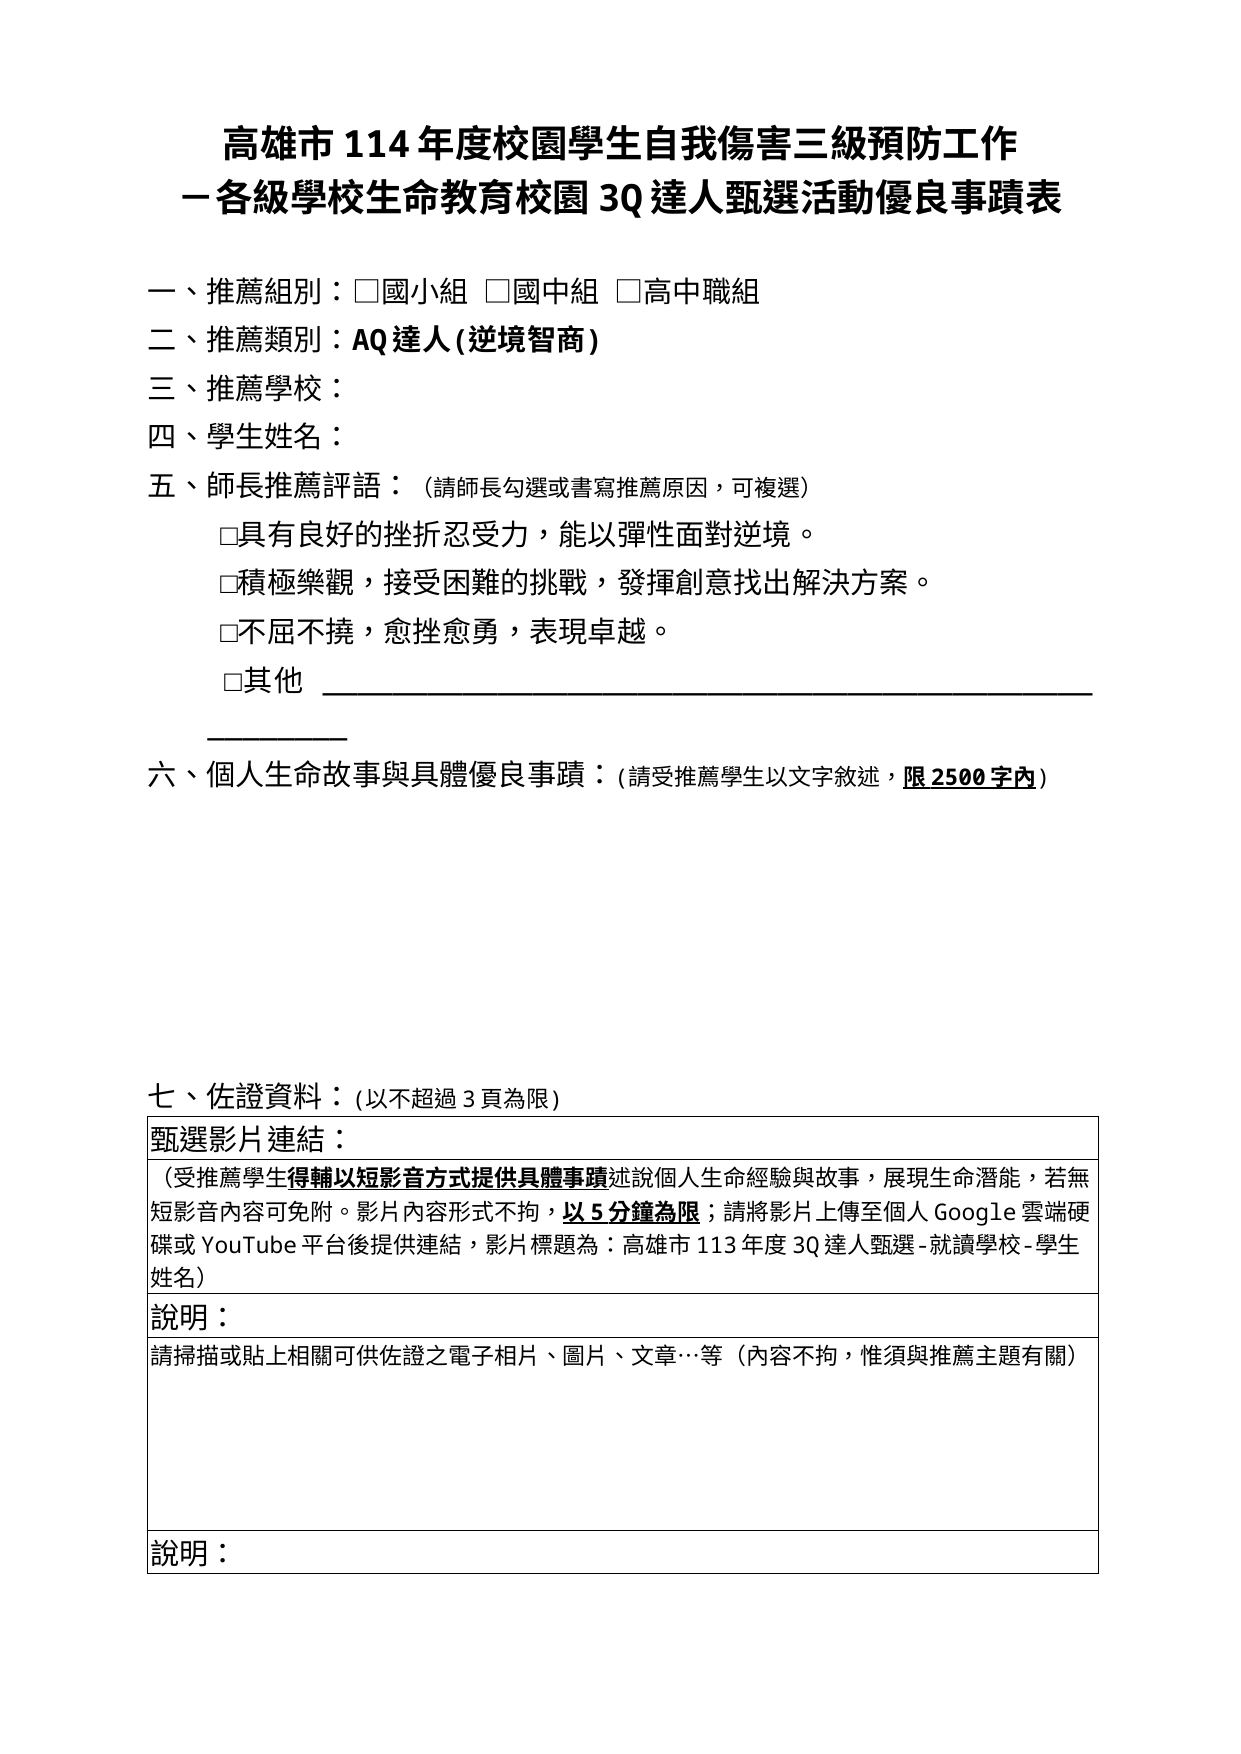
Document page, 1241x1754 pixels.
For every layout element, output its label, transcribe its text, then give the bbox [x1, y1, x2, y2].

text －各級學校生命教育校園3Q達人甄選活動優良事蹟表 [148, 168, 1092, 222]
text □不屈不撓，愈挫愈勇，表現卓越。 [185, 608, 1092, 651]
text 五、師長推薦評語：（請師長勾選或書寫推薦原因，可複選） [148, 462, 1092, 505]
table_cell （受推薦學生得輔以短影音方式提供具體事蹟述說個人生命經驗與故事，展現生命潛能，若無短影音內容可免附。影片內容形式不拘，以5分鐘為限；請將影片上傳至個人Google雲端硬碟或YouTube平台後提供連結，影片標題為：高雄市113年度3Q達人甄選-就讀學校-學生姓名） [148, 1160, 1098, 1293]
text 高雄市114年度校園學生自我傷害三級預防工作 [148, 113, 1092, 168]
text 七、佐證資料：(以不超過3頁為限) [148, 1073, 1092, 1116]
text 六、個人生命故事與具體優良事蹟：(請受推薦學生以文字敘述，限2500字內) [148, 751, 1092, 793]
text 四、學生姓名： [148, 414, 1092, 456]
text □其他 ____________________________________________________ [185, 657, 1092, 745]
table_header 甄選影片連結： [148, 1117, 1098, 1159]
table_cell 說明： [148, 1531, 1098, 1573]
text 三、推薦學校： [148, 365, 1092, 408]
text □積極樂觀，接受困難的挑戰，發揮創意找出解決方案。 [185, 560, 1092, 602]
text 二、推薦類別：AQ達人(逆境智商) [148, 317, 1092, 359]
table_cell 說明： [148, 1294, 1098, 1337]
table_cell 請掃描或貼上相關可供佐證之電子相片、圖片、文章…等（內容不拘，惟須與推薦主題有關） [148, 1338, 1098, 1530]
text □具有良好的挫折忍受力，能以彈性面對逆境。 [185, 511, 1092, 553]
text 一、推薦組別：□國小組 □國中組 □高中職組 [148, 268, 1092, 310]
